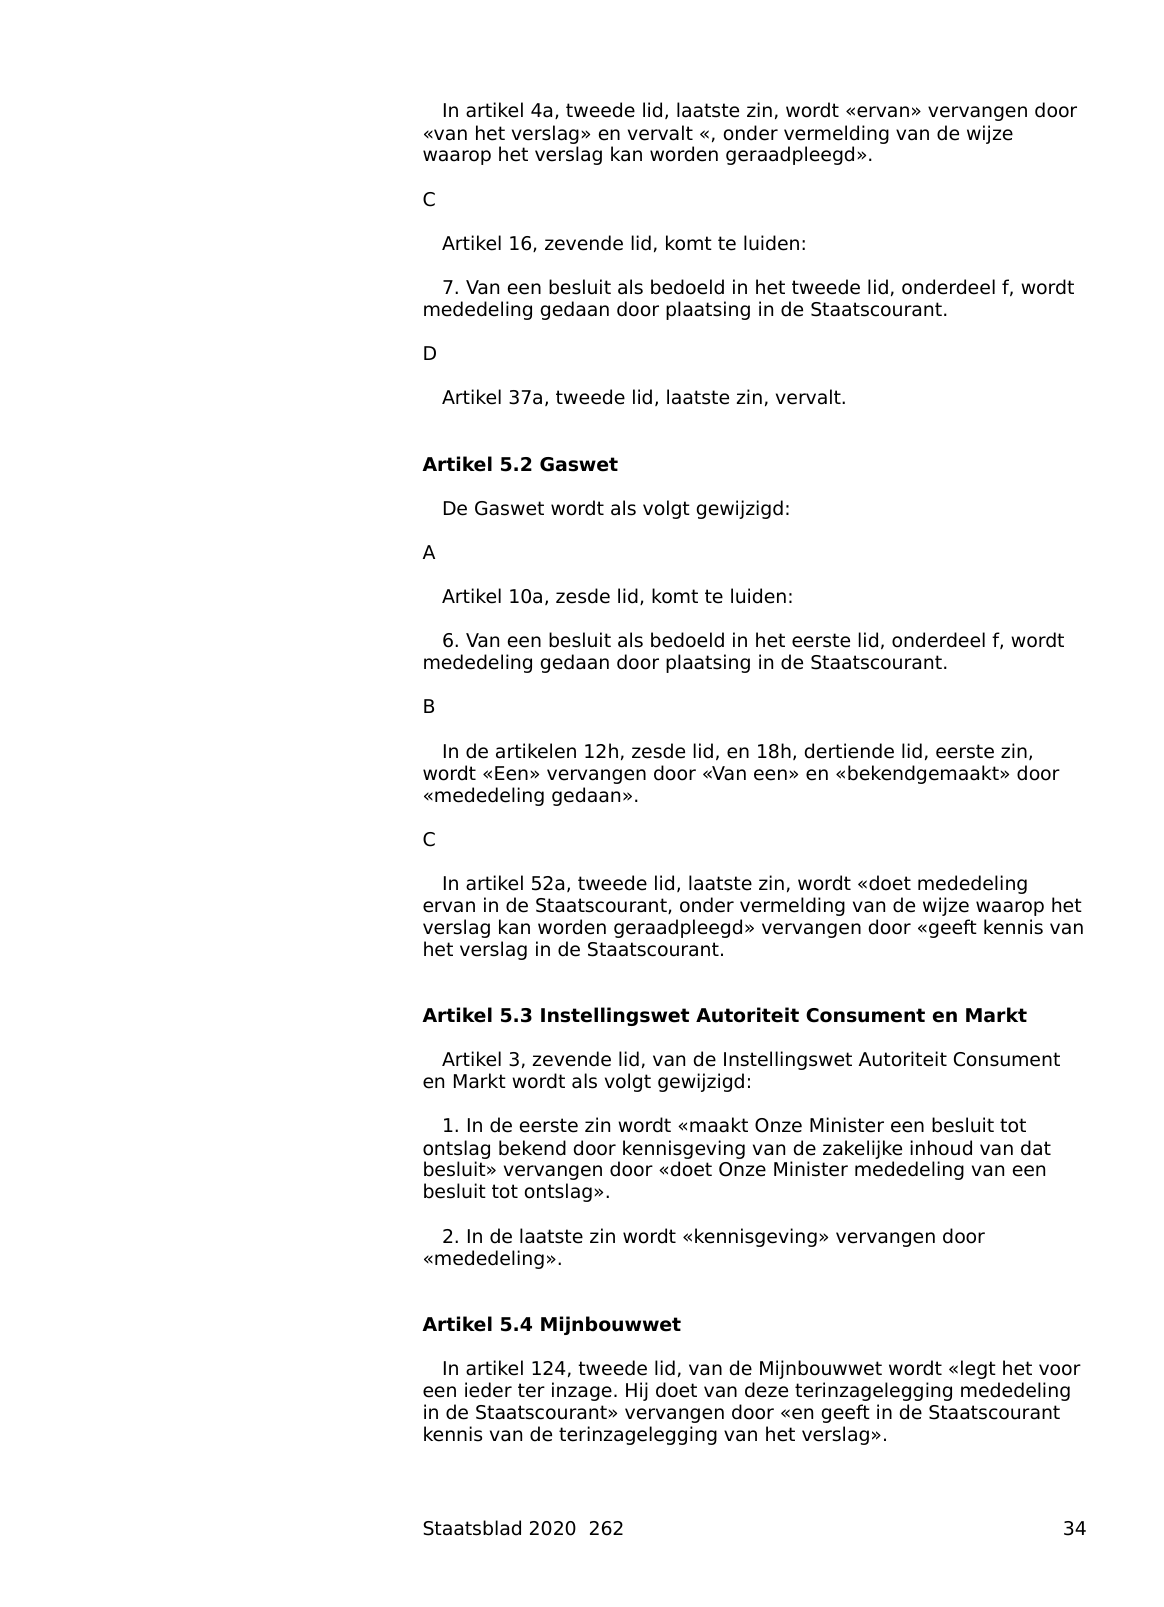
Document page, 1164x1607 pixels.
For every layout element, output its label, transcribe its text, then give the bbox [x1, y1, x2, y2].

text 2. In de laatste zin wordt «kennisgeving» vervangen door «mededeling». [422, 1226, 1087, 1269]
subtitle Artikel 5.4 Mijnbouwwet [422, 1314, 1087, 1336]
subtitle Artikel 5.3 Instellingswet Autoriteit Consument en Markt [422, 1005, 1087, 1027]
text 6. Van een besluit als bedoeld in het eerste lid, onderdeel f, wordt mededeling gedaan door plaatsing in de Staatscourant. [422, 630, 1087, 674]
text B [422, 696, 1087, 718]
text Artikel 37a, tweede lid, laatste zin, vervalt. [422, 387, 1087, 409]
text In artikel 124, tweede lid, van de Mijnbouwwet wordt «legt het voor een ieder ter inzage. Hij doet van deze terinzagelegging mededeling in de Staatscourant» vervangen door «en geeft in de Staatscourant kennis van de terinzagelegging van het verslag». [422, 1358, 1087, 1446]
text De Gaswet wordt als volgt gewijzigd: [422, 498, 1087, 520]
text Artikel 16, zevende lid, komt te luiden: [422, 233, 1087, 255]
text Artikel 3, zevende lid, van de Instellingswet Autoriteit Consument en Markt wordt als volgt gewijzigd: [422, 1049, 1087, 1093]
text In de artikelen 12h, zesde lid, en 18h, dertiende lid, eerste zin, wordt «Een» vervangen door «Van een» en «bekendgemaakt» door «mededeling gedaan». [422, 741, 1087, 806]
text D [422, 343, 1087, 365]
text 7. Van een besluit als bedoeld in het tweede lid, onderdeel f, wordt mededeling gedaan door plaatsing in de Staatscourant. [422, 277, 1087, 321]
text A [422, 542, 1087, 564]
subtitle Artikel 5.2 Gaswet [422, 453, 1087, 476]
text In artikel 4a, tweede lid, laatste zin, wordt «ervan» vervangen door «van het verslag» en vervalt «, onder vermelding van de wijze waarop het verslag kan worden geraadpleegd». [422, 100, 1087, 166]
text 1. In de eerste zin wordt «maakt Onze Minister een besluit tot ontslag bekend door kennisgeving van de zakelijke inhoud van dat besluit» vervangen door «doet Onze Minister mededeling van een besluit tot ontslag». [422, 1115, 1087, 1203]
text C [422, 829, 1087, 851]
text Artikel 10a, zesde lid, komt te luiden: [422, 586, 1087, 608]
text C [422, 188, 1087, 211]
text In artikel 52a, tweede lid, laatste zin, wordt «doet mededeling ervan in de Staatscourant, onder vermelding van de wijze waarop het verslag kan worden geraadpleegd» vervangen door «geeft kennis van het verslag in de Staatscourant. [422, 873, 1087, 961]
